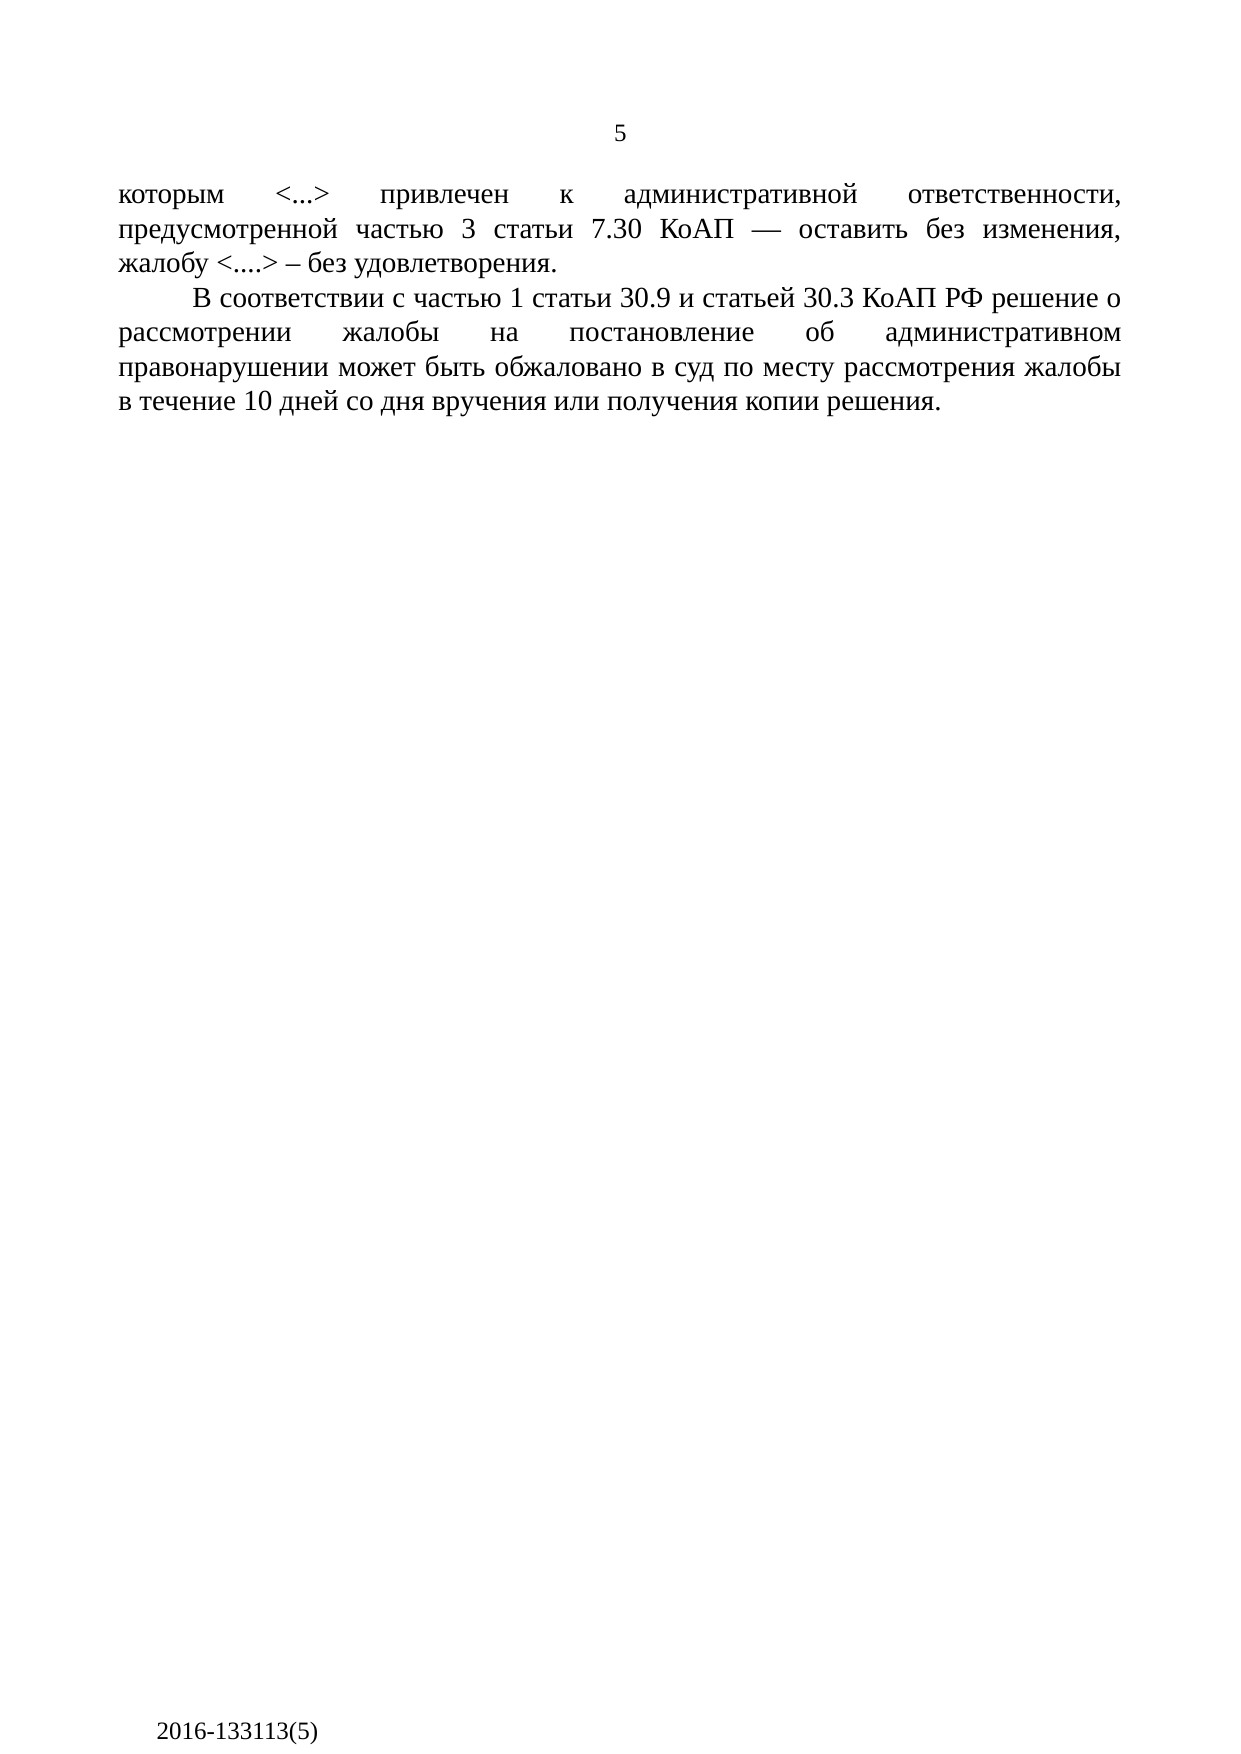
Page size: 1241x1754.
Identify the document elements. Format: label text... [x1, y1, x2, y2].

text которым <...> привлечен к административной ответственности, предусмотренной частью 3 статьи 7.30 КоАП — оставить без изменения, жалобу <....> – без удовлетворения. [118, 176, 1122, 279]
text В соответствии с частью 1 статьи 30.9 и статьей 30.3 КоАП РФ решение о рассмотрении жалобы на постановление об административном правонарушении может быть обжаловано в суд по месту рассмотрения жалобы в течение 10 дней со дня вручения или получения копии решения. [118, 280, 1122, 417]
